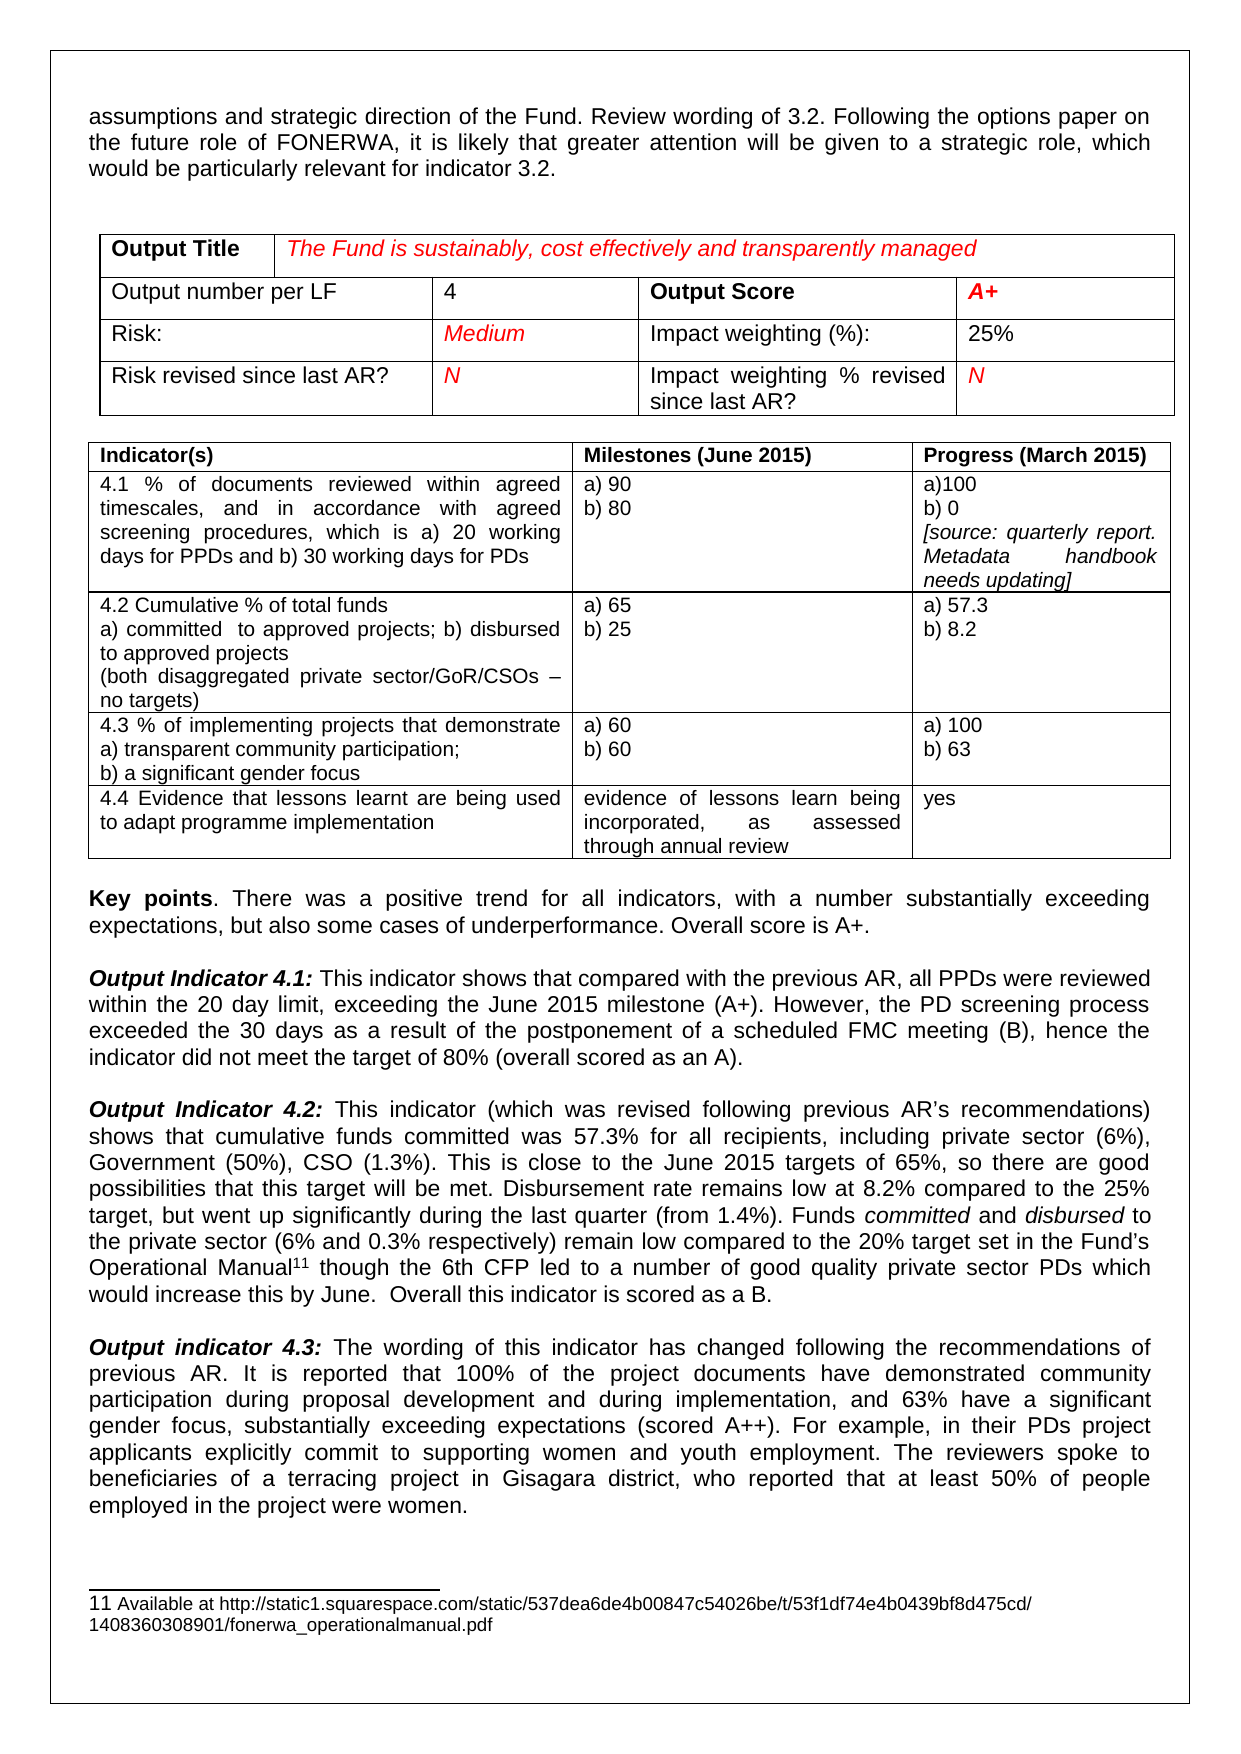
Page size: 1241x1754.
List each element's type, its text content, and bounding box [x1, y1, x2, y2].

table_cell Risk revised since last AR? [101, 362, 432, 415]
table_cell a) 65 b) 25 [573, 593, 912, 712]
table_cell a)100 b) 0 [source: quarterly report. Metadata handbook needs updating] [913, 472, 1170, 591]
table_header Output Title [101, 235, 274, 277]
table_cell 25% [957, 320, 1174, 361]
table_cell a) 100 b) 63 [913, 713, 1170, 785]
table_cell a) 60 b) 60 [573, 713, 912, 785]
text Output Indicator 4.1: This indicator shows that compared with the previous AR, all PPDs were reviewed within the 20 day limit, exceeding the June 2015 milestone (A+). However, the PD screening process exceeded the 30 days as a result of the postponement of a scheduled FMC meeting (B), hence the indicator did not meet the target of 80% (overall scored as an A). [89, 964, 1152, 1070]
table_cell Output number per LF [101, 278, 432, 319]
table_cell N [957, 362, 1174, 415]
table_cell a) 57.3 b) 8.2 [913, 593, 1170, 712]
table_cell Risk: [101, 320, 432, 361]
text Output indicator 4.3: The wording of this indicator has changed following the recommendations of previous AR. It is reported that 100% of the project documents have demonstrated community participation during proposal development and during implementation, and 63% have a significant gender focus, substantially exceeding expectations (scored A++). For example, in their PDs project applicants explicitly commit to supporting women and youth employment. The reviewers spoke to beneficiaries of a terracing project in Gisagara district, who reported that at least 50% of people employed in the project were women. [89, 1333, 1152, 1518]
text Output Indicator 4.2: This indicator (which was revised following previous AR’s recommendations) shows that cumulative funds committed was 57.3% for all recipients, including private sector (6%), Government (50%), CSO (1.3%). This is close to the June 2015 targets of 65%, so there are good possibilities that this target will be met. Disbursement rate remains low at 8.2% compared to the 25% target, but went up significantly during the last quarter (from 1.4%). Funds committed and disbursed to the private sector (6% and 0.3% respectively) remain low compared to the 20% target set in the Fund’s Operational Manual though the 6th CFP led to a number of good quality private sector PDs which would increase this by June. Overall this indicator is scored as a B. [89, 1096, 1152, 1307]
table_cell Impact weighting % revised since last AR? [639, 362, 956, 415]
table_header Progress (March 2015) [913, 443, 1170, 471]
table_header Milestones (June 2015) [573, 443, 912, 471]
text assumptions and strategic direction of the Fund. Review wording of 3.2. Following the options paper on the future role of FONERWA, it is likely that greater attention will be given to a strategic role, which would be particularly relevant for indicator 3.2. [89, 103, 1152, 182]
table_cell Impact weighting (%): [639, 320, 956, 361]
table_cell Output Score [639, 278, 956, 319]
table_cell N [433, 362, 638, 415]
text Key points. There was a positive trend for all indicators, with a number substantially exceeding expectations, but also some cases of underperformance. Overall score is A+. [89, 885, 1152, 938]
table_cell 4.1 % of documents reviewed within agreed timescales, and in accordance with agreed screening procedures, which is a) 20 working days for PPDs and b) 30 working days for PDs [89, 472, 572, 591]
table_cell a) 90 b) 80 [573, 472, 912, 591]
table_cell 4.2 Cumulative % of total funds a) committed to approved projects; b) disbursed to approved projects (both disaggregated private sector/GoR/CSOs – no targets) [89, 593, 572, 712]
table_cell 4.4 Evidence that lessons learnt are being used to adapt programme implementation [89, 786, 572, 858]
table_cell A+ [957, 278, 1174, 319]
table_header The Fund is sustainably, cost effectively and transparently managed [275, 235, 1174, 277]
table_cell 4 [433, 278, 638, 319]
table_cell evidence of lessons learn being incorporated, as assessed through annual review [573, 786, 912, 858]
table_cell yes [913, 786, 1170, 858]
table_cell Medium [433, 320, 638, 361]
table_header Indicator(s) [89, 443, 572, 471]
text Available at http://static1.squarespace.com/static/537dea6de4b00847c54026be/t/53f1df74e4b0439bf8d475cd/1408360308901/fonerwa_operationalmanual.pdf [89, 1590, 1152, 1636]
table_cell 4.3 % of implementing projects that demonstrate a) transparent community participation; b) a significant gender focus [89, 713, 572, 785]
